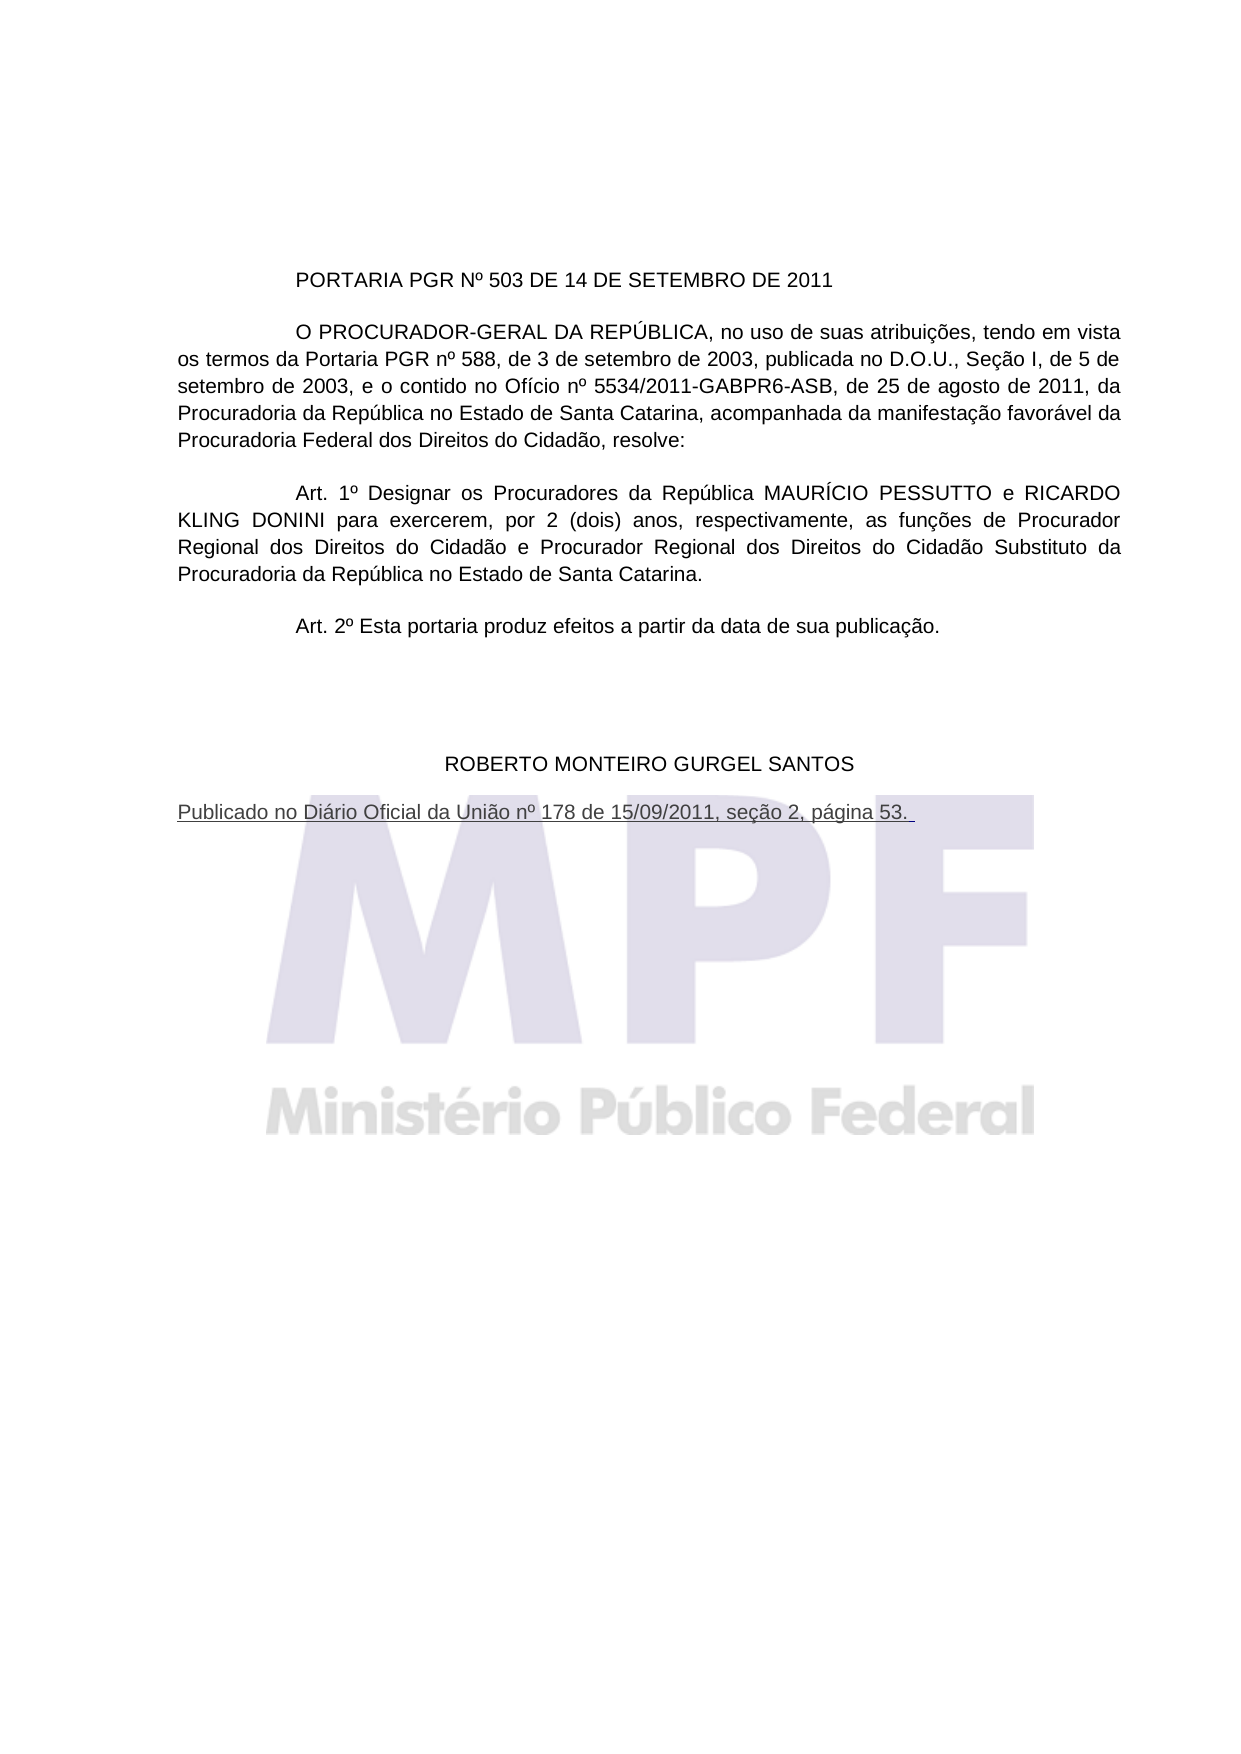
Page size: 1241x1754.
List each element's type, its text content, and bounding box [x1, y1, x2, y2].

picture [266, 795, 1034, 800]
text Art. 2º Esta portaria produz efeitos a partir da data de sua publicação. [177, 612, 1122, 639]
text Art. 1º Designar os Procuradores da República MAURÍCIO PESSUTTO e RICARDO KLING DONINI para exercerem, por 2 (dois) anos, respectivamente, as funções de Procurador Regional dos Direitos do Cidadão e Procurador Regional dos Direitos do Cidadão Substituto da Procuradoria da República no Estado de Santa Catarina. [177, 478, 1122, 587]
text PORTARIA PGR Nº 503 DE 14 DE SETEMBRO DE 2011 [177, 266, 1122, 293]
picture [266, 824, 1034, 1136]
text O PROCURADOR-GERAL DA REPÚBLICA, no uso de suas atribuições, tendo em vista os termos da Portaria PGR nº 588, de 3 de setembro de 2003, publicada no D.O.U., Seção I, de 5 de setembro de 2003, e o contido no Ofício nº 5534/2011-GABPR6-ASB, de 25 de agosto de 2011, da Procuradoria da República no Estado de Santa Catarina, acompanhada da manifestação favorável da Procuradoria Federal dos Direitos do Cidadão, resolve: [177, 318, 1122, 453]
text ROBERTO MONTEIRO GURGEL SANTOS [177, 752, 1122, 776]
text Publicado no Diário Oficial da União nº 178 de 15/09/2011, seção 2, página 53. [177, 800, 1122, 824]
